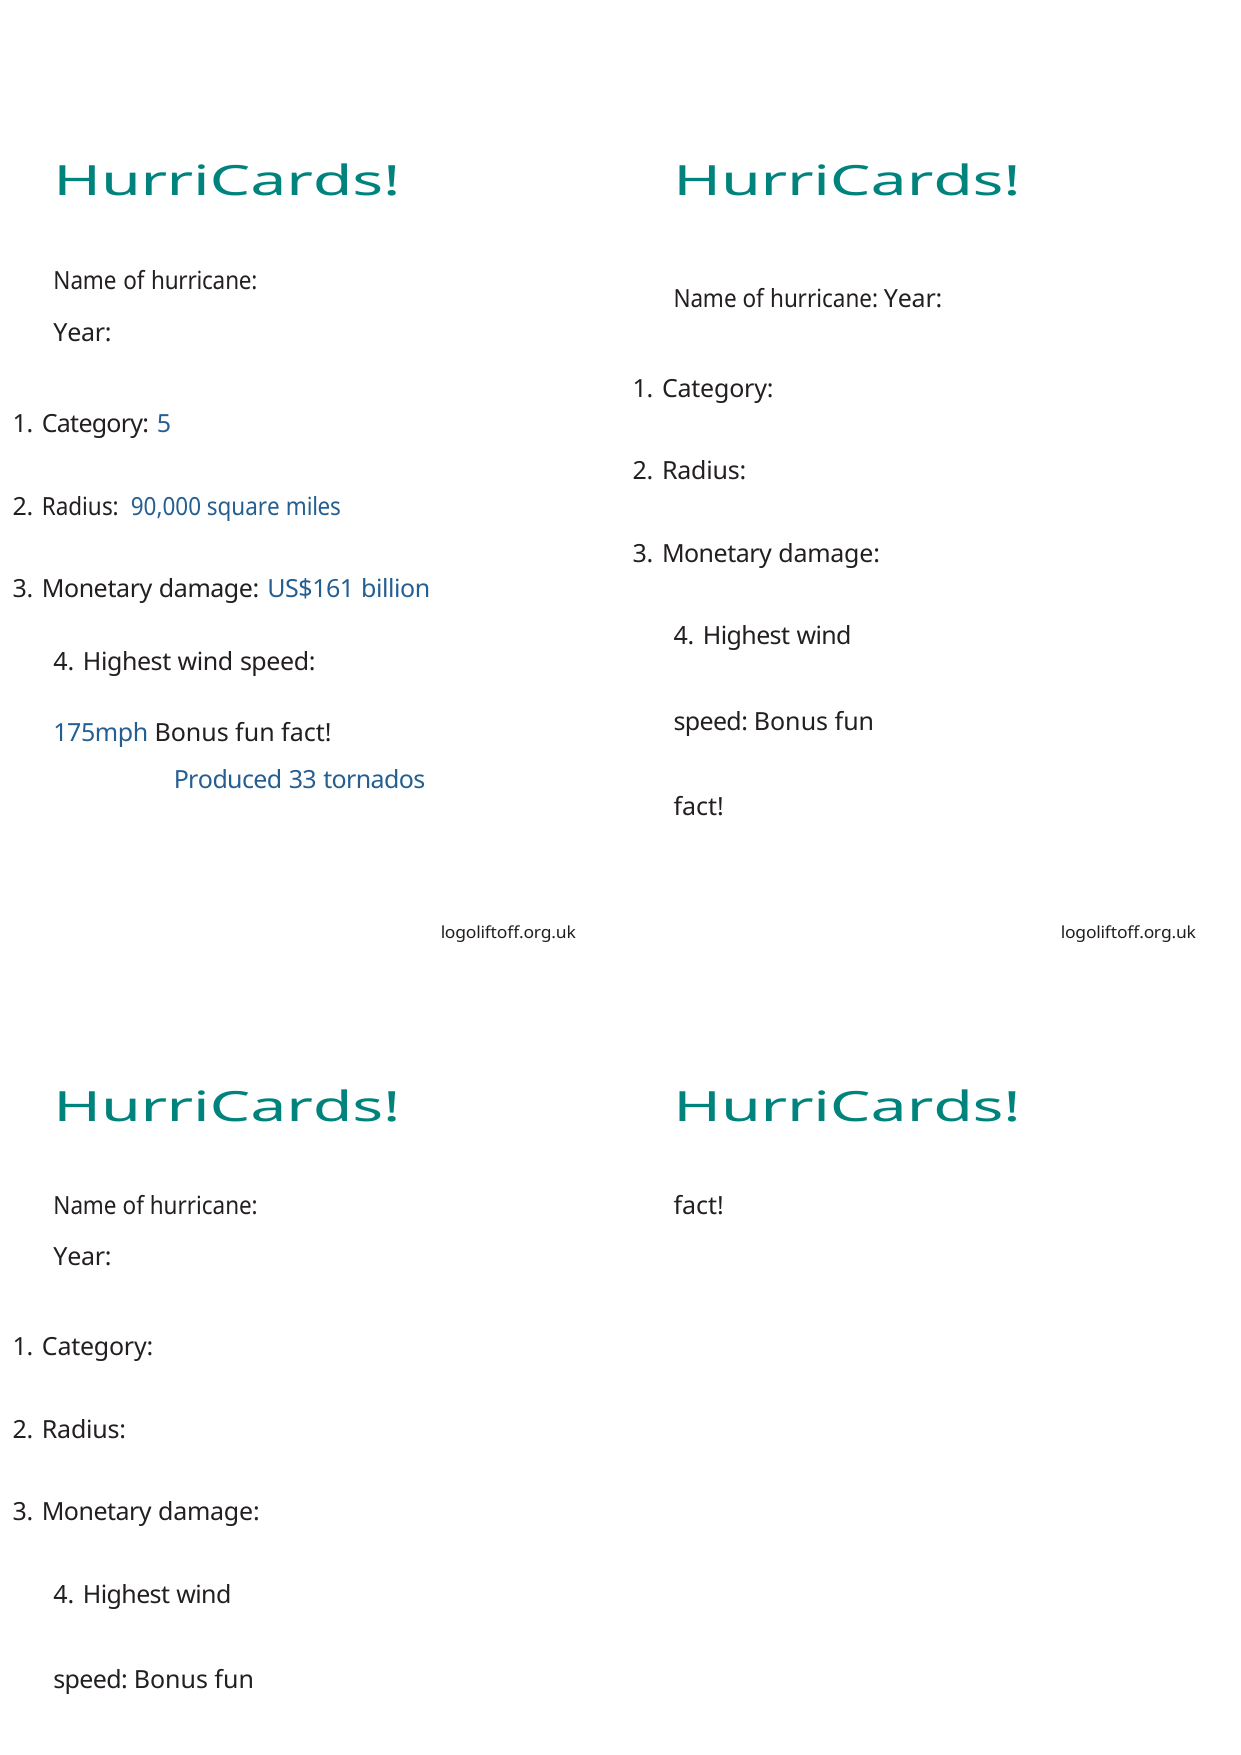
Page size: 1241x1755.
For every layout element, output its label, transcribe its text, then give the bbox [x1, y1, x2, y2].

text Name of hurricane: Year: [673, 281, 974, 314]
list Monetary damage: [632, 535, 1213, 569]
text Produced 33 tornados [173, 761, 445, 795]
list Monetary damage: [12, 1494, 299, 1528]
list Radius: [632, 453, 1213, 487]
list Category: [12, 1329, 299, 1363]
text Year: [53, 315, 445, 349]
list Radius: 90,000 square miles [12, 488, 445, 522]
text Name of hurricane: [53, 262, 445, 296]
list Category: 5 [12, 406, 445, 439]
list Monetary damage: US$161 billion [12, 571, 445, 605]
subtitle HurriCards! HurriCards! [53, 151, 1213, 207]
list Highest wind speed: 175mph Bonus fun fact! [53, 605, 393, 749]
list Highest wind speed: Bonus fun [53, 1576, 295, 1696]
text Name of hurricane: Year: [53, 1188, 288, 1273]
subtitle HurriCards! HurriCards! [53, 1077, 1213, 1133]
list Radius: [12, 1411, 299, 1445]
list fact! [673, 1188, 1209, 1222]
text logoliftoff.org.uk logoliftoff.org.uk [441, 921, 1213, 943]
list Category: [632, 370, 1213, 404]
list Highest wind speed: Bonus fun fact! [673, 618, 916, 822]
